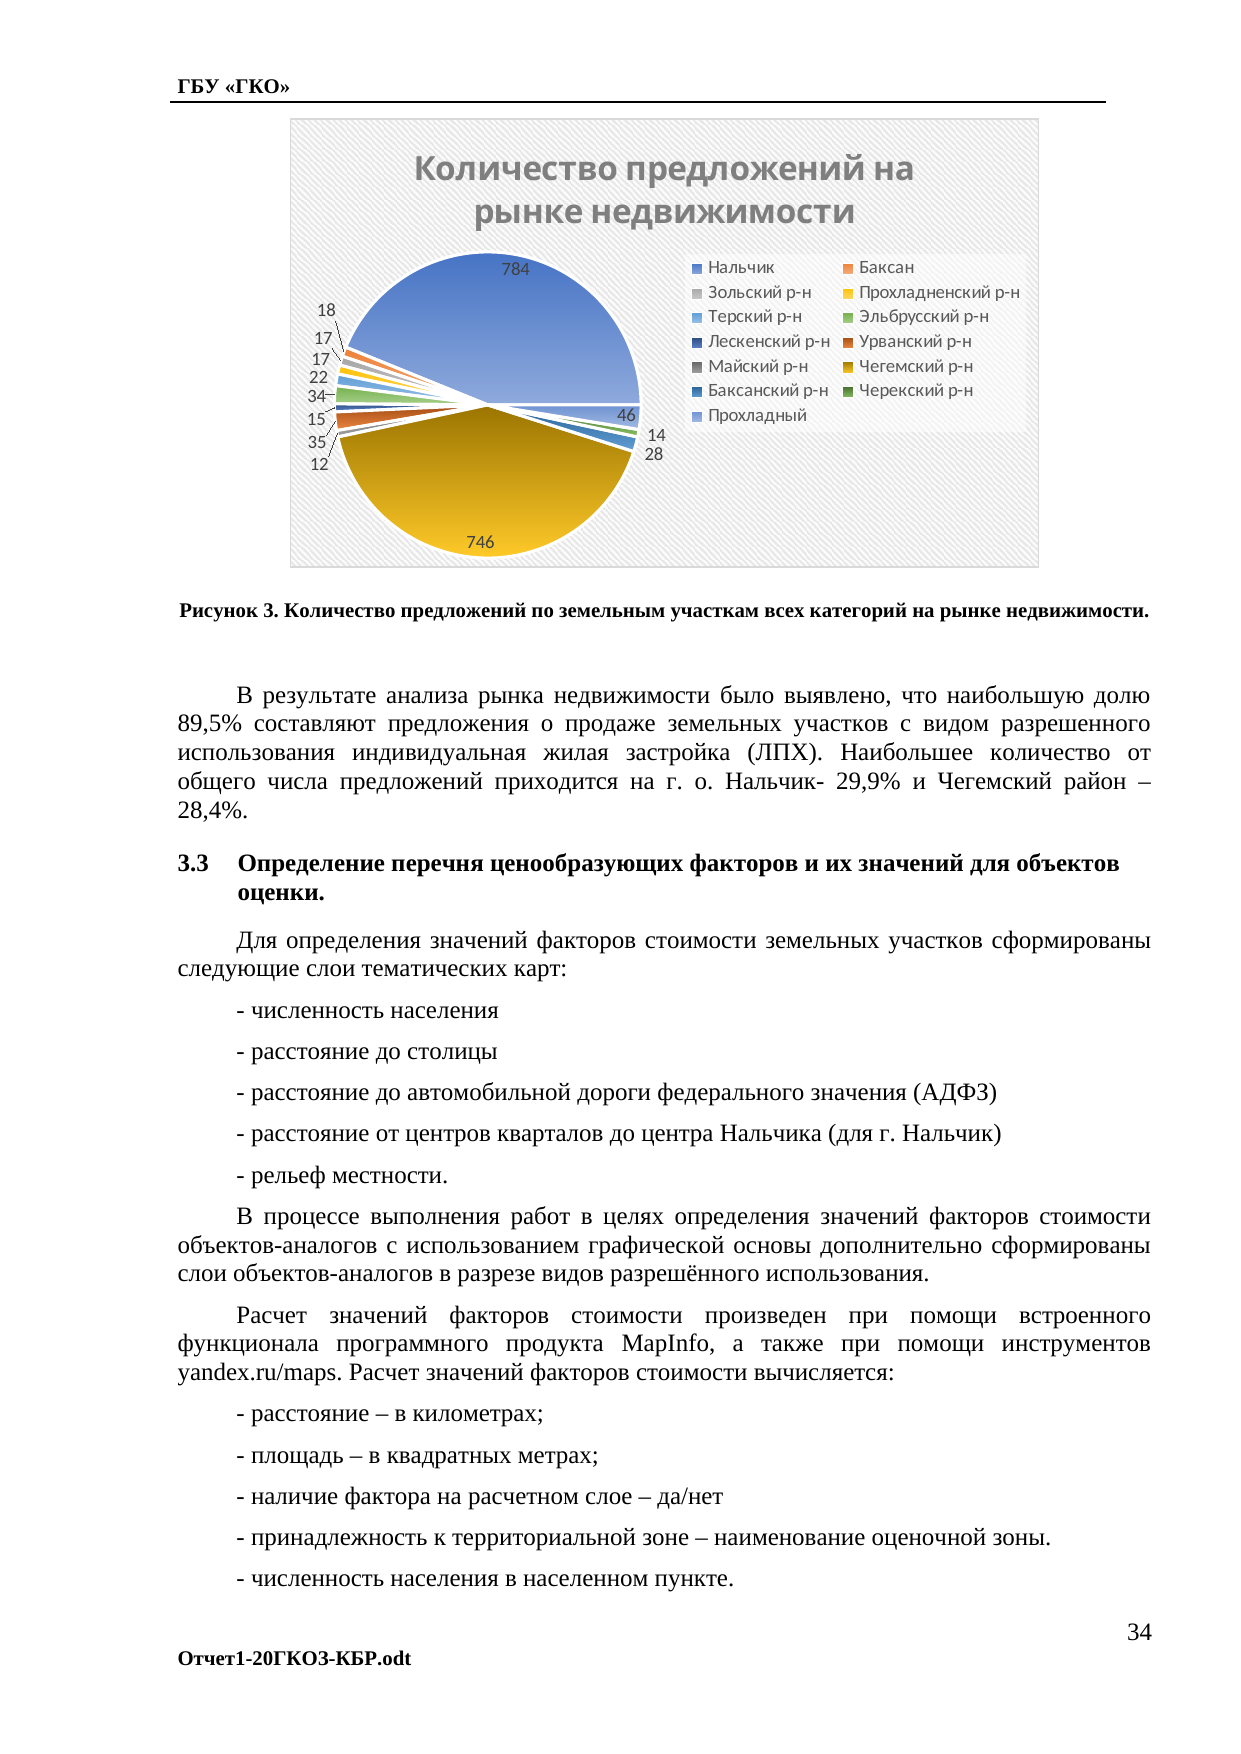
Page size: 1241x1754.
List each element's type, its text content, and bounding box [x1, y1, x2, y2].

text - площадь – в квадратных метрах; [177, 1440, 1152, 1468]
text В процессе выполнения работ в целях определения значений факторов стоимости объектов-аналогов с использованием графической основы дополнительно сформированы слои объектов-аналогов в разрезе видов разрешённого использования. [177, 1201, 1152, 1287]
text - расстояние до автомобильной дороги федерального значения (АДФЗ) [177, 1077, 1152, 1106]
text В результате анализа рынка недвижимости было выявлено, что наибольшую долю 89,5% составляют предложения о продаже земельных участков с видом разрешенного использования индивидуальная жилая застройка (ЛПХ). Наибольшее количество от общего числа предложений приходится на г. о. Нальчик- 29,9% и Чегемский район – 28,4%. [177, 680, 1152, 823]
text - расстояние – в километрах; [177, 1398, 1152, 1427]
list Определение перечня ценообразующих факторов и их значений для объектов оценки. [177, 848, 1152, 906]
text - численность населения [177, 995, 1152, 1023]
text Рисунок 3. Количество предложений по земельным участкам всех категорий на рынке недвижимости. [177, 597, 1152, 622]
text - численность населения в населенном пункте. [177, 1563, 1152, 1592]
text Для определения значений факторов стоимости земельных участков сформированы следующие слои тематических карт: [177, 925, 1152, 982]
text - наличие фактора на расчетном слое – да/нет [177, 1481, 1152, 1510]
text - расстояние от центров кварталов до центра Нальчика (для г. Нальчик) [177, 1118, 1152, 1147]
text - рельеф местности. [177, 1160, 1152, 1188]
text - принадлежность к территориальной зоне – наименование оценочной зоны. [177, 1522, 1152, 1551]
text - расстояние до столицы [177, 1036, 1152, 1065]
text Расчет значений факторов стоимости произведен при помощи встроенного функционала программного продукта MapInfo, а также при помощи инструментов yandex.ru/maps. Расчет значений факторов стоимости вычисляется: [177, 1300, 1152, 1386]
